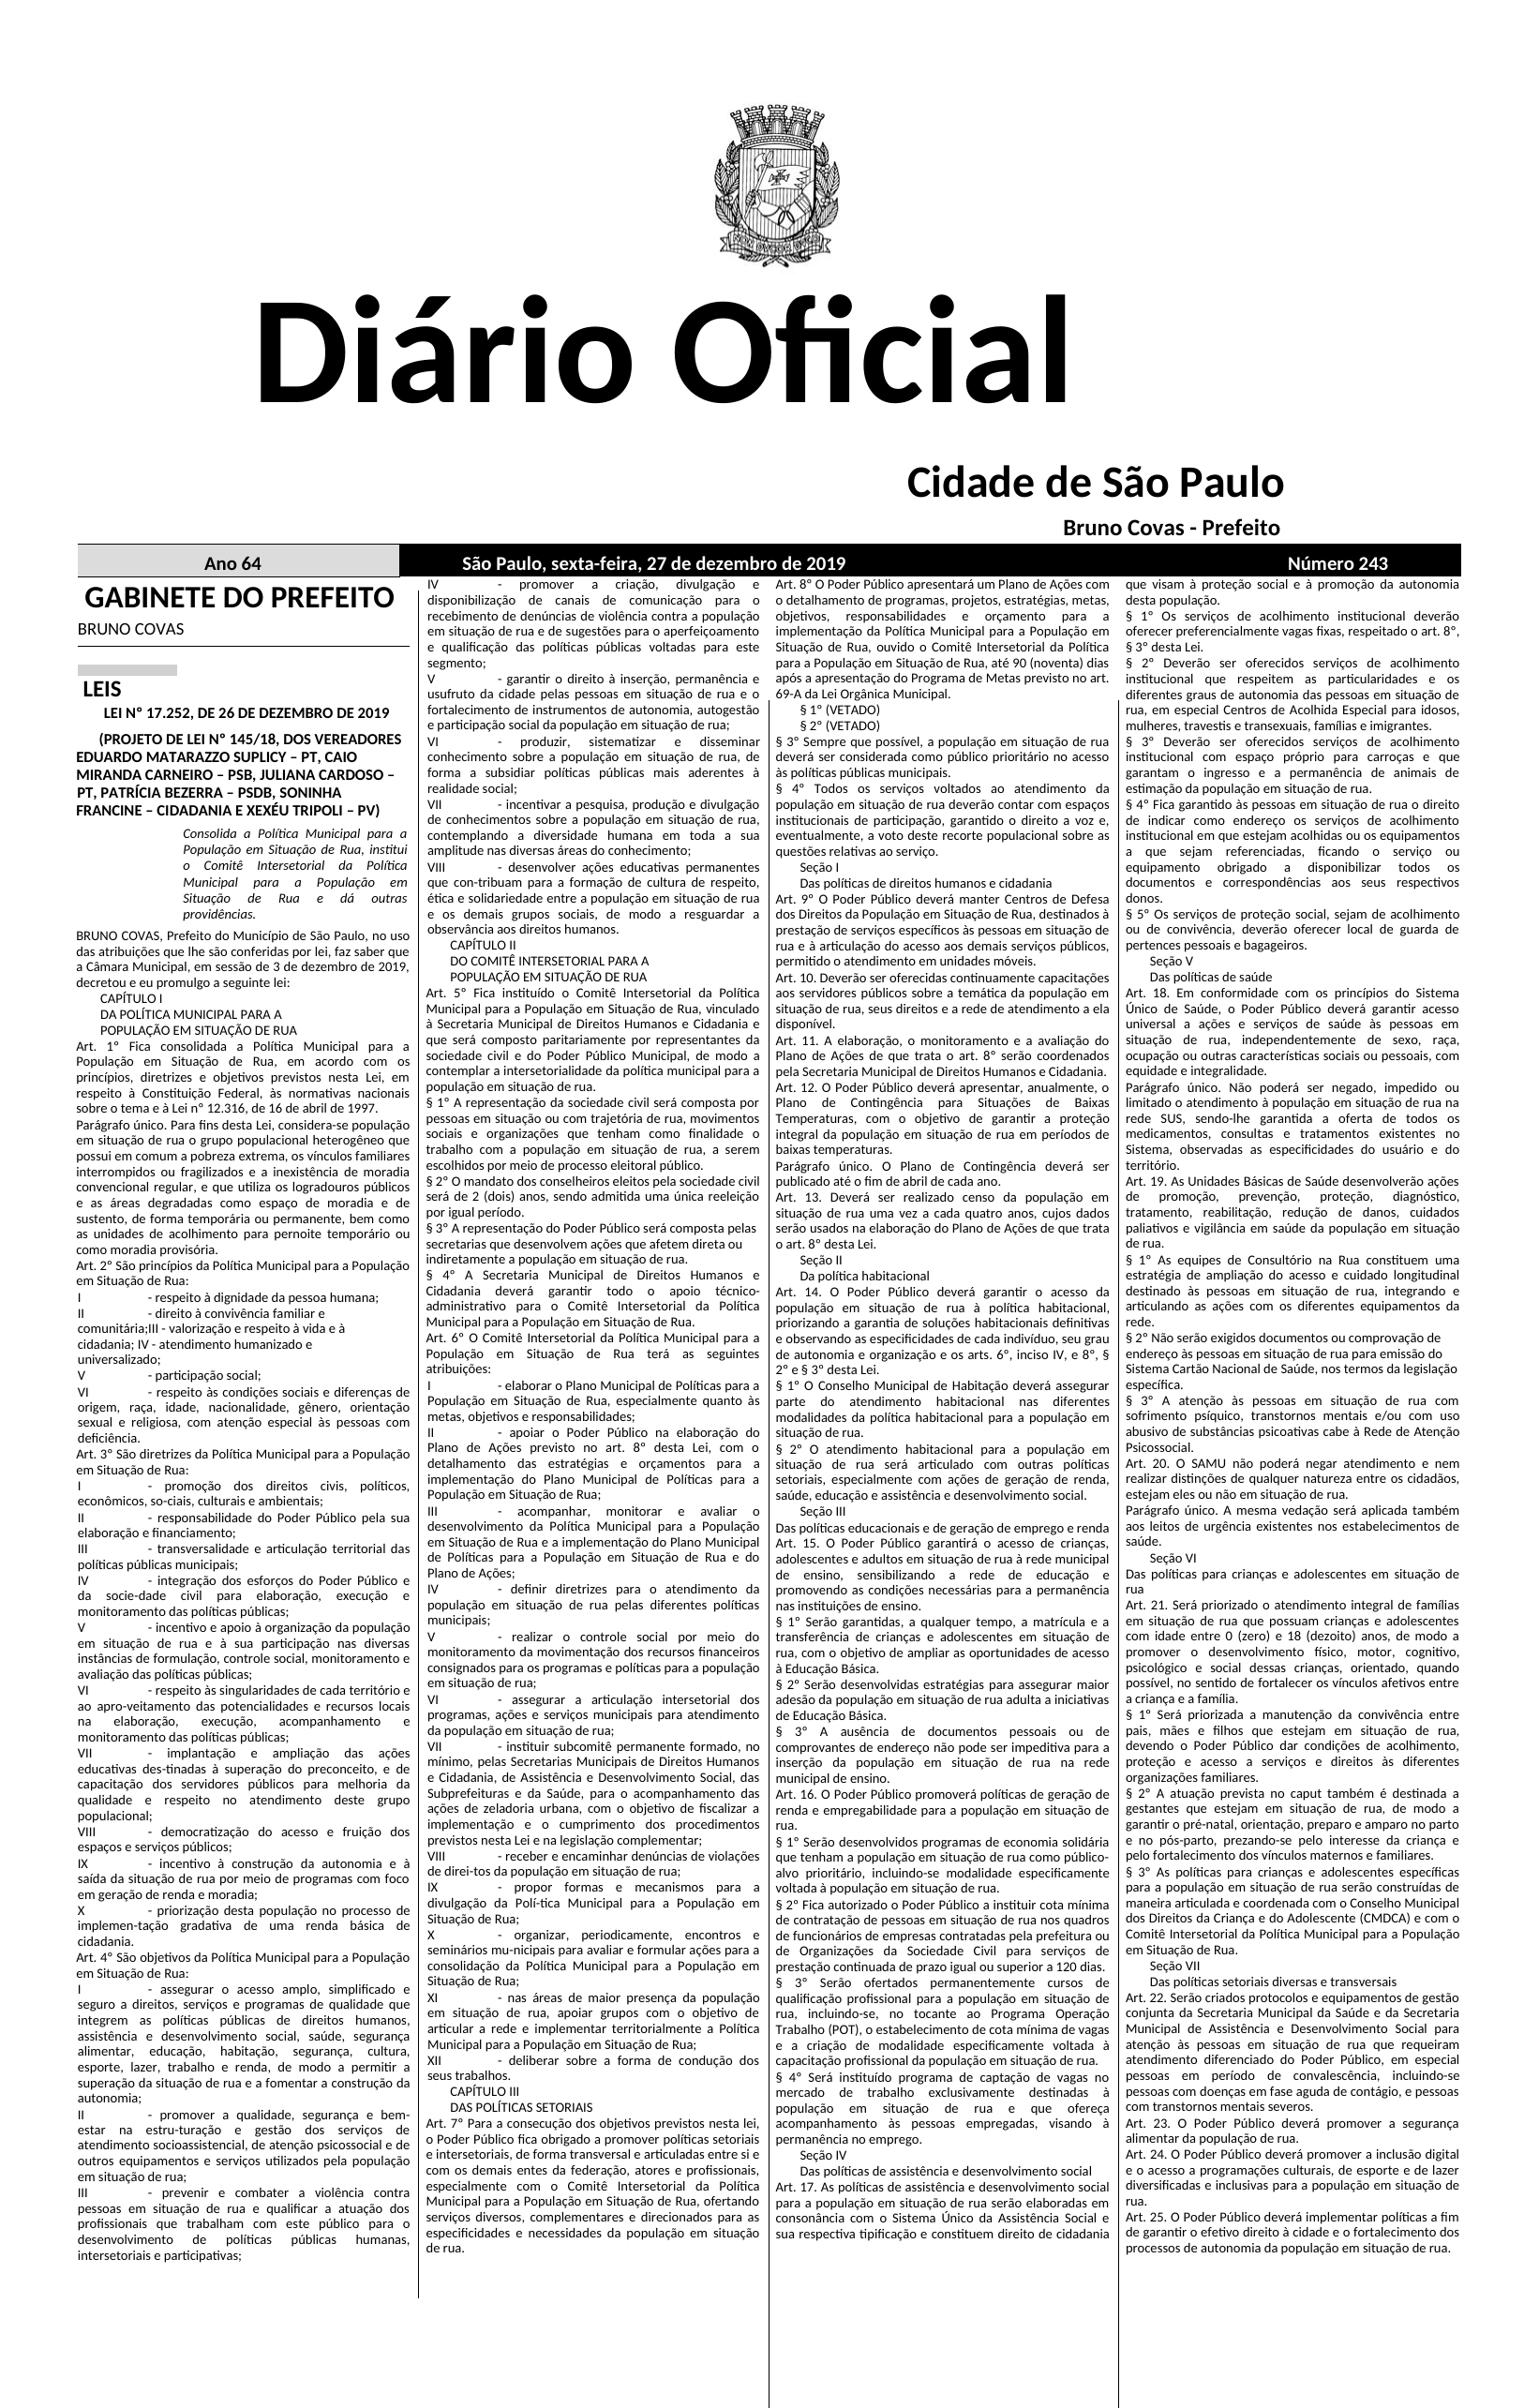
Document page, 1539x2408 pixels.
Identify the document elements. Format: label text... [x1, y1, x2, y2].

text CAPÍTULO I [100, 991, 411, 1007]
text DA POLÍTICA MUNICIPAL PARA A [100, 1007, 411, 1023]
text Art. 7º Para a consecução dos objetivos previstos nesta lei, o Poder Público fica obrigado a promover políticas setoriais e intersetoriais, de forma transversal e articuladas entre si e com os demais entes da federação, atores e profissionais, especialmente com o Comitê Intersetorial da Política Municipal para a População em Situação de Rua, ofertando serviços diversos, complementares e direcionados para as especificidades e necessidades da população em situação de rua. [426, 2116, 760, 2256]
text Art. 11. A elaboração, o monitoramento e a avaliação do Plano de Ações de que trata o art. 8º serão coordenados pela Secretaria Municipal de Direitos Humanos e Cidadania. [775, 1033, 1110, 1080]
list - apoiar o Poder Público na elaboração do Plano de Ações previsto no art. 8º desta Lei, com o detalhamento das estratégias e orçamentos para a implementação do Plano Municipal de Políticas para a População em Situação de Rua; [427, 1425, 760, 1503]
text § 2º Não serão exigidos documentos ou comprovação de endereço às pessoas em situação de rua para emissão do Sistema Cartão Nacional de Saúde, nos termos da legislação específica. [1126, 1330, 1462, 1393]
text Seção VI [1150, 1550, 1460, 1565]
text Art. 17. As políticas de assistência e desenvolvimento social para a população em situação de rua serão elaboradas em consonância com o Sistema Único da Assistência Social e sua respectiva tipificação e constituem direito de cidadania [775, 2179, 1110, 2242]
text § 1º Serão desenvolvidos programas de economia solidária que tenham a população em situação de rua como público-alvo prioritário, incluindo-se modalidade especificamente voltada à população em situação de rua. [775, 1834, 1110, 1896]
text Art. 4º São objetivos da Política Municipal para a População em Situação de Rua: [76, 1950, 411, 1982]
text § 3º Deverão ser oferecidos serviços de acolhimento institucional com espaço próprio para carroças e que garantam o ingresso e a permanência de animais de estimação da população em situação de rua. [1126, 734, 1460, 797]
list - incentivar a pesquisa, produção e divulgação de conhecimentos sobre a população em situação de rua, contemplando a diversidade humana em toda a sua amplitude nas diversas áreas do conhecimento; [427, 797, 760, 860]
text Consolida a Política Municipal para a População em Situação de Rua, institui o Comitê Intersetorial da Política Municipal para a População em Situação de Rua e dá outras providências. [183, 826, 409, 922]
text Seção I [799, 860, 1110, 875]
text Parágrafo único. Para fins desta Lei, considera-se população em situação de rua o grupo populacional heterogêneo que possui em comum a pobreza extrema, os vínculos familiares interrompidos ou fragilizados e a inexistência de moradia convencional regular, e que utiliza os logradouros públicos e as áreas degradadas como espaço de moradia e de sustento, de forma temporária ou permanente, bem como as unidades de acolhimento para pernoite temporário ou como moradia provisória. [76, 1117, 411, 1258]
text § 4º Será instituído programa de captação de vagas no mercado de trabalho exclusivamente destinadas à população em situação de rua e que ofereça acompanhamento às pessoas empregadas, visando à permanência no emprego. [775, 2070, 1110, 2147]
text Art. 6º O Comitê Intersetorial da Política Municipal para a População em Situação de Rua terá as seguintes atribuições: [426, 1330, 760, 1377]
text Art. 15. O Poder Público garantirá o acesso de crianças, adolescentes e adultos em situação de rua à rede municipal de ensino, sensibilizando a rede de educação e promovendo as condições necessárias para a permanência nas instituições de ensino. [775, 1536, 1110, 1614]
text Das políticas de direitos humanos e cidadania [799, 875, 1110, 891]
list - incentivo e apoio à organização da população em situação de rua e à sua participação nas diversas instâncias de formulação, controle social, monitoramento e avaliação das políticas públicas; [78, 1620, 411, 1683]
text § 2º Serão desenvolvidas estratégias para assegurar maior adesão da população em situação de rua adulta a iniciativas de Educação Básica. [775, 1677, 1110, 1724]
list - definir diretrizes para o atendimento da população em situação de rua pelas diferentes políticas municipais; [427, 1581, 760, 1628]
table_header Número 243 [1129, 544, 1461, 576]
text Art. 9º O Poder Público deverá manter Centros de Defesa dos Direitos da População em Situação de Rua, destinados à prestação de serviços específicos às pessoas em situação de rua e à articulação do acesso aos demais serviços públicos, permitido o atendimento em unidades móveis. [775, 891, 1110, 969]
list - respeito às condições sociais e diferenças de origem, raça, idade, nacionalidade, gênero, orientação sexual e religiosa, com atenção especial às pessoas com deficiência. [78, 1384, 411, 1446]
text § 2º (VETADO) [799, 718, 1110, 734]
table_header Ano 64 [78, 545, 399, 576]
text CAPÍTULO III [450, 2085, 760, 2100]
subtitle LEIS [78, 674, 412, 702]
list - direito à convivência familiar e comunitária;III - valorização e respeito à vida e à cidadania; IV - atendimento humanizado e universalizado; [78, 1306, 383, 1368]
text § 3º Sempre que possível, a população em situação de rua deverá ser considerada como público prioritário no acesso às políticas públicas municipais. [775, 734, 1110, 781]
text Art. 21. Será priorizado o atendimento integral de famílias em situação de rua que possuam crianças e adolescentes com idade entre 0 (zero) e 18 (dezoito) anos, de modo a promover o desenvolvimento físico, motor, cognitivo, psicológico e social dessas crianças, orientado, quando possível, no sentido de fortalecer os vínculos afetivos entre a criança e a família. [1126, 1597, 1460, 1707]
text Art. 18. Em conformidade com os princípios do Sistema Único de Saúde, o Poder Público deverá garantir acesso universal a ações e serviços de saúde às pessoas em situação de rua, independentemente de sexo, raça, ocupação ou outras características sociais ou pessoais, com equidade e integralidade. [1126, 986, 1460, 1079]
text Seção II [799, 1252, 1110, 1268]
text § 4º A Secretaria Municipal de Direitos Humanos e Cidadania deverá garantir todo o apoio técnico-administrativo para o Comitê Intersetorial da Política Municipal para a População em Situação de Rua. [426, 1268, 760, 1330]
list - realizar o controle social por meio do monitoramento da movimentação dos recursos financeiros consignados para os programas e políticas para a população em situação de rua; [427, 1629, 760, 1691]
text Art. 16. O Poder Público promoverá políticas de geração de renda e empregabilidade para a população em situação de rua. [775, 1787, 1110, 1833]
text § 3º A ausência de documentos pessoais ou de comprovantes de endereço não pode ser impeditiva para a inserção da população em situação de rua na rede municipal de ensino. [775, 1724, 1110, 1787]
text Art. 24. O Poder Público deverá promover a inclusão digital e o acesso a programações culturais, de esporte e de lazer diversificadas e inclusivas para a população em situação de rua. [1126, 2146, 1460, 2209]
text Parágrafo único. O Plano de Contingência deverá ser publicado até o fim de abril de cada ano. [775, 1159, 1110, 1189]
text § 3º Serão ofertados permanentemente cursos de qualificação profissional para a população em situação de rua, incluindo-se, no tocante ao Programa Operação Trabalho (POT), o estabelecimento de cota mínima de vagas e a criação de modalidade especificamente voltada à capacitação profissional da população em situação de rua. [775, 1975, 1110, 2069]
text BRUNO COVAS [78, 618, 412, 639]
text Das políticas de assistência e desenvolvimento social [799, 2163, 1110, 2179]
list - respeito à dignidade da pessoa humana; [78, 1290, 383, 1305]
list - produzir, sistematizar e disseminar conhecimento sobre a população em situação de rua, de forma a subsidiar políticas públicas mais aderentes à realidade social; [427, 734, 760, 796]
text Seção IV [799, 2147, 1110, 2163]
text § 1º Serão garantidas, a qualquer tempo, a matrícula e a transferência de crianças e adolescentes em situação de rua, com o objetivo de ampliar as oportunidades de acesso à Educação Básica. [775, 1614, 1110, 1677]
text Art. 23. O Poder Público deverá promover a segurança alimentar da população de rua. [1126, 2116, 1460, 2146]
text Parágrafo único. A mesma vedação será aplicada também aos leitos de urgência existentes nos estabelecimentos de saúde. [1126, 1503, 1460, 1549]
text § 1º As equipes de Consultório na Rua constituem uma estratégia de ampliação do acesso e cuidado longitudinal destinado às pessoas em situação de rua, integrando e articulando as ações com os diferentes equipamentos da rede. [1126, 1252, 1460, 1330]
text § 2º Fica autorizado o Poder Público a instituir cota mínima de contratação de pessoas em situação de rua nos quadros de funcionários de empresas contratadas pela prefeitura ou de Organizações da Sociedade Civil para serviços de prestação continuada de prazo igual ou superior a 120 dias. [775, 1897, 1110, 1975]
list - transversalidade e articulação territorial das políticas públicas municipais; [78, 1541, 411, 1573]
list - garantir o direito à inserção, permanência e usufruto da cidade pelas pessoas em situação de rua e o fortalecimento de instrumentos de autonomia, autogestão e participação social da população em situação de rua; [427, 671, 760, 734]
list - acompanhar, monitorar e avaliar o desenvolvimento da Política Municipal para a População em Situação de Rua e a implementação do Plano Municipal de Políticas para a População em Situação de Rua e do Plano de Ações; [427, 1503, 760, 1581]
text Da política habitacional [799, 1268, 1110, 1284]
list - prevenir e combater a violência contra pessoas em situação de rua e qualificar a atuação dos profissionais que trabalham com este público para o desenvolvimento de políticas públicas humanas, intersetoriais e participativas; [78, 2185, 411, 2263]
list - deliberar sobre a forma de condução dos seus trabalhos. [427, 2053, 760, 2084]
table_header São Paulo, sexta-feira, 27 de dezembro de 2019 [400, 544, 1129, 576]
list - implantação e ampliação das ações educativas des-tinadas à superação do preconceito, e de capacitação dos servidores públicos para melhoria da qualidade e respeito no atendimento deste grupo populacional; [78, 1745, 411, 1824]
text Art. 20. O SAMU não poderá negar atendimento e nem realizar distinções de qualquer natureza entre os cidadãos, estejam eles ou não em situação de rua. [1126, 1456, 1460, 1503]
list - instituir subcomitê permanente formado, no mínimo, pelas Secretarias Municipais de Direitos Humanos e Cidadania, de Assistência e Desenvolvimento Social, das Subprefeituras e da Saúde, para o acompanhamento das ações de zeladoria urbana, com o objetivo de fiscalizar a implementação e o cumprimento dos procedimentos previstos nesta Lei e na legislação complementar; [427, 1739, 760, 1848]
text Das políticas setoriais diversas e transversais [1150, 1974, 1460, 1990]
list - propor formas e mecanismos para a divulgação da Polí-tica Municipal para a População em Situação de Rua; [427, 1880, 760, 1927]
text § 2º Deverão ser oferecidos serviços de acolhimento institucional que respeitem as particularidades e os diferentes graus de autonomia das pessoas em situação de rua, em especial Centros de Acolhida Especial para idosos, mulheres, travestis e transexuais, famílias e imigrantes. [1126, 656, 1460, 734]
text § 3º As políticas para crianças e adolescentes específicas para a população em situação de rua serão construídas de maneira articulada e coordenada com o Conselho Municipal dos Direitos da Criança e do Adolescente (CMDCA) e com o Comitê Intersetorial da Política Municipal para a População em Situação de Rua. [1126, 1864, 1460, 1958]
text § 1º A representação da sociedade civil será composta por pessoas em situação ou com trajetória de rua, movimentos sociais e organizações que tenham como finalidade o trabalho com a população em situação de rua, a serem escolhidos por meio de processo eleitoral público. [426, 1095, 760, 1174]
text § 1º Os serviços de acolhimento institucional deverão oferecer preferencialmente vagas fixas, respeitado o art. 8º, § 3º desta Lei. [1126, 608, 1460, 655]
list - receber e encaminhar denúncias de violações de direi-tos da população em situação de rua; [427, 1848, 760, 1879]
text § 1º Será priorizada a manutenção da convivência entre pais, mães e filhos que estejam em situação de rua, devendo o Poder Público dar condições de acolhimento, proteção e acesso a serviços e direitos às diferentes organizações familiares. [1126, 1707, 1460, 1786]
text Art. 19. As Unidades Básicas de Saúde desenvolverão ações de promoção, prevenção, proteção, diagnóstico, tratamento, reabilitação, redução de danos, cuidados paliativos e vigilância em saúde da população em situação de rua. [1126, 1174, 1460, 1251]
text Parágrafo único. Não poderá ser negado, impedido ou limitado o atendimento à população em situação de rua na rede SUS, sendo-lhe garantida a oferta de todos os medicamentos, consultas e tratamentos existentes no Sistema, observadas as especificidades do usuário e do território. [1126, 1080, 1460, 1174]
text § 2º A atuação prevista no caput também é destinada a gestantes que estejam em situação de rua, de modo a garantir o pré-natal, orientação, preparo e amparo no parto e no pós-parto, prezando-se pelo interesse da criança e pelo fortalecimento dos vínculos maternos e familiares. [1126, 1786, 1460, 1863]
text Seção V [1150, 954, 1460, 969]
text § 1º O Conselho Municipal de Habitação deverá assegurar parte do atendimento habitacional nas diferentes modalidades da política habitacional para a população em situação de rua. [775, 1379, 1110, 1441]
text Art. 1º Fica consolidada a Política Municipal para a População em Situação de Rua, em acordo com os princípios, diretrizes e objetivos previstos nesta Lei, em respeito à Constituição Federal, às normativas nacionais sobre o tema e à Lei nº 12.316, de 16 de abril de 1997. [76, 1039, 411, 1117]
text Das políticas de saúde [1150, 969, 1460, 985]
text § 3º A representação do Poder Público será composta pelas secretarias que desenvolvem ações que afetem direta ou indiretamente a população em situação de rua. [426, 1220, 762, 1267]
list - assegurar a articulação intersetorial dos programas, ações e serviços municipais para atendimento da população em situação de rua; [427, 1692, 760, 1739]
text Seção VII [1150, 1958, 1460, 1974]
text Art. 5º Fica instituído o Comitê Intersetorial da Política Municipal para a População em Situação de Rua, vinculado à Secretaria Municipal de Direitos Humanos e Cidadania e que será composto paritariamente por representantes da sociedade civil e do Poder Público Municipal, de modo a contemplar a intersetorialidade da política municipal para a população em situação de rua. [426, 986, 760, 1095]
text Art. 10. Deverão ser oferecidas continuamente capacitações aos servidores públicos sobre a temática da população em situação de rua, seus direitos e a rede de atendimento a ela disponível. [775, 970, 1110, 1032]
text Diário Oficial [252, 254, 1297, 441]
list - priorização desta população no processo de implemen-tação gradativa de uma renda básica de cidadania. [78, 1903, 411, 1950]
text § 4º Fica garantido às pessoas em situação de rua o direito de indicar como endereço os serviços de acolhimento institucional em que estejam acolhidas ou os equipamentos a que sejam referenciadas, ficando o serviço ou equipamento obrigado a disponibilizar todos os documentos e correspondências aos seus respectivos donos. [1126, 797, 1460, 906]
text Das políticas educacionais e de geração de emprego e renda [775, 1520, 1110, 1535]
text § 2º O mandato dos conselheiros eleitos pela sociedade civil será de 2 (dois) anos, sendo admitida uma única reeleição por igual período. [426, 1174, 760, 1220]
text DAS POLÍTICAS SETORIAIS [450, 2101, 760, 2116]
text Art. 25. O Poder Público deverá implementar políticas a fim de garantir o efetivo direito à cidade e o fortalecimento dos processos de autonomia da população em situação de rua. [1126, 2209, 1460, 2256]
text que visam à proteção social e à promoção da autonomia desta população. [1126, 577, 1460, 608]
text CAPÍTULO II [450, 938, 760, 953]
list - assegurar o acesso amplo, simplificado e seguro a direitos, serviços e programas de qualidade que integrem as políticas públicas de direitos humanos, assistência e desenvolvimento social, saúde, segurança alimentar, educação, habitação, segurança, cultura, esporte, lazer, trabalho e renda, de modo a permitir a superação da situação de rua e a fomentar a construção da autonomia; [78, 1982, 411, 2106]
list - promover a qualidade, segurança e bem-estar na estru-turação e gestão dos serviços de atendimento socioassistencial, de atenção psicossocial e de outros equipamentos e serviços utilizados pela população em situação de rua; [78, 2107, 411, 2185]
text § 2º O atendimento habitacional para a população em situação de rua será articulado com outras políticas setoriais, especialmente com ações de geração de renda, saúde, educação e assistência e desenvolvimento social. [775, 1442, 1110, 1503]
text POPULAÇÃO EM SITUAÇÃO DE RUA [450, 969, 760, 985]
list - integração dos esforços do Poder Público e da socie-dade civil para elaboração, execução e monitoramento das políticas públicas; [78, 1573, 411, 1620]
text Art. 13. Deverá ser realizado censo da população em situação de rua uma vez a cada quatro anos, cujos dados serão usados na elaboração do Plano de Ações de que trata o art. 8º desta Lei. [775, 1189, 1110, 1252]
text MIRANDA CARNEIRO – PSB, JULIANA CARDOSO – PT, PATRÍCIA BEZERRA – PSDB, SONINHA [76, 766, 406, 801]
subtitle GABINETE DO PREFEITO [78, 577, 412, 615]
text § 5º Os serviços de proteção social, sejam de acolhimento ou de convivência, deverão oferecer local de guarda de pertences pessoais e bagageiros. [1126, 906, 1460, 953]
list - respeito às singularidades de cada território e ao apro-veitamento das potencialidades e recursos locais na elaboração, execução, acompanhamento e monitoramento das políticas públicas; [78, 1683, 411, 1745]
text Das políticas para crianças e adolescentes em situação de rua [1126, 1566, 1460, 1597]
list - elaborar o Plano Municipal de Políticas para a População em Situação de Rua, especialmente quanto às metas, objetivos e responsabilidades; [427, 1378, 760, 1425]
text Art. 8º O Poder Público apresentará um Plano de Ações com o detalhamento de programas, projetos, estratégias, metas, objetivos, responsabilidades e orçamento para a implementação da Política Municipal para a População em Situação de Rua, ouvido o Comitê Intersetorial da Política para a População em Situação de Rua, até 90 (noventa) dias após a apresentação do Programa de Metas previsto no art. 69-A da Lei Orgânica Municipal. [775, 577, 1110, 702]
text Seção III [799, 1504, 1110, 1519]
text Art. 2º São princípios da Política Municipal para a População em Situação de Rua: [76, 1258, 411, 1290]
text Bruno Covas - Prefeito [252, 513, 1286, 541]
text POPULAÇÃO EM SITUAÇÃO DE RUA [100, 1023, 411, 1039]
list - responsabilidade do Poder Público pela sua elaboração e financiamento; [78, 1510, 411, 1541]
list - democratização do acesso e fruição dos espaços e serviços públicos; [78, 1824, 411, 1855]
text LEI Nº 17.252, DE 26 DE DEZEMBRO DE 2019 [100, 705, 406, 723]
text Art. 3º São diretrizes da Política Municipal para a População em Situação de Rua: [76, 1447, 411, 1478]
text § 1º (VETADO) [799, 702, 1110, 718]
list - organizar, periodicamente, encontros e seminários mu-nicipais para avaliar e formular ações para a consolidação da Política Municipal para a População em Situação de Rua; [427, 1927, 760, 1990]
text Cidade de São Paulo [252, 454, 1285, 509]
text Art. 12. O Poder Público deverá apresentar, anualmente, o Plano de Contingência para Situações de Baixas Temperaturas, com o objetivo de garantir a proteção integral da população em situação de rua em períodos de baixas temperaturas. [775, 1080, 1110, 1158]
text BRUNO COVAS, Prefeito do Município de São Paulo, no uso das atribuições que lhe são conferidas por lei, faz saber que a Câmara Municipal, em sessão de 3 de dezembro de 2019, decretou e eu promulgo a seguinte lei: [76, 928, 411, 991]
list - desenvolver ações educativas permanentes que con-tribuam para a formação de cultura de respeito, ética e solidariedade entre a população em situação de rua e os demais grupos sociais, de modo a resguardar a observância aos direitos humanos. [427, 860, 760, 937]
text DO COMITÊ INTERSETORIAL PARA A [450, 954, 760, 969]
text FRANCINE – CIDADANIA E XEXÉU TRIPOLI – PV) [76, 801, 406, 819]
list - promoção dos direitos civis, políticos, econômicos, so-ciais, culturais e ambientais; [78, 1478, 411, 1510]
text § 3º A atenção às pessoas em situação de rua com sofrimento psíquico, transtornos mentais e/ou com uso abusivo de substâncias psicoativas cabe à Rede de Atenção Psicossocial. [1126, 1393, 1460, 1456]
list - promover a criação, divulgação e disponibilização de canais de comunicação para o recebimento de denúncias de violência contra a população em situação de rua e de sugestões para o aperfeiçoamento e qualificação das políticas públicas voltadas para este segmento; [427, 577, 760, 671]
text Art. 14. O Poder Público deverá garantir o acesso da população em situação de rua à política habitacional, priorizando a garantia de soluções habitacionais definitivas e observando as especificidades de cada indivíduo, seu grau de autonomia e organização e os arts. 6º, inciso IV, e 8º, § 2º e § 3º desta Lei. [775, 1284, 1110, 1378]
text (PROJETO DE LEI Nº 145/18, DOS VEREADORES EDUARDO MATARAZZO SUPLICY – PT, CAIO [76, 730, 406, 766]
text § 4º Todos os serviços voltados ao atendimento da população em situação de rua deverão contar com espaços institucionais de participação, garantido o direito a voz e, eventualmente, a voto deste recorte populacional sobre as questões relativas ao serviço. [775, 782, 1110, 860]
text Art. 22. Serão criados protocolos e equipamentos de gestão conjunta da Secretaria Municipal da Saúde e da Secretaria Municipal de Assistência e Desenvolvimento Social para atenção às pessoas em situação de rua que requeiram atendimento diferenciado do Poder Público, em especial pessoas em período de convalescência, incluindo-se pessoas com doenças em fase aguda de contágio, e pessoas com transtornos mentais severos. [1126, 1990, 1460, 2115]
list - nas áreas de maior presença da população em situação de rua, apoiar grupos com o objetivo de articular a rede e implementar territorialmente a Política Municipal para a População em Situação de Rua; [427, 1990, 760, 2052]
list - participação social; [78, 1369, 411, 1383]
list - incentivo à construção da autonomia e à saída da situação de rua por meio de programas com foco em geração de renda e moradia; [78, 1856, 411, 1903]
